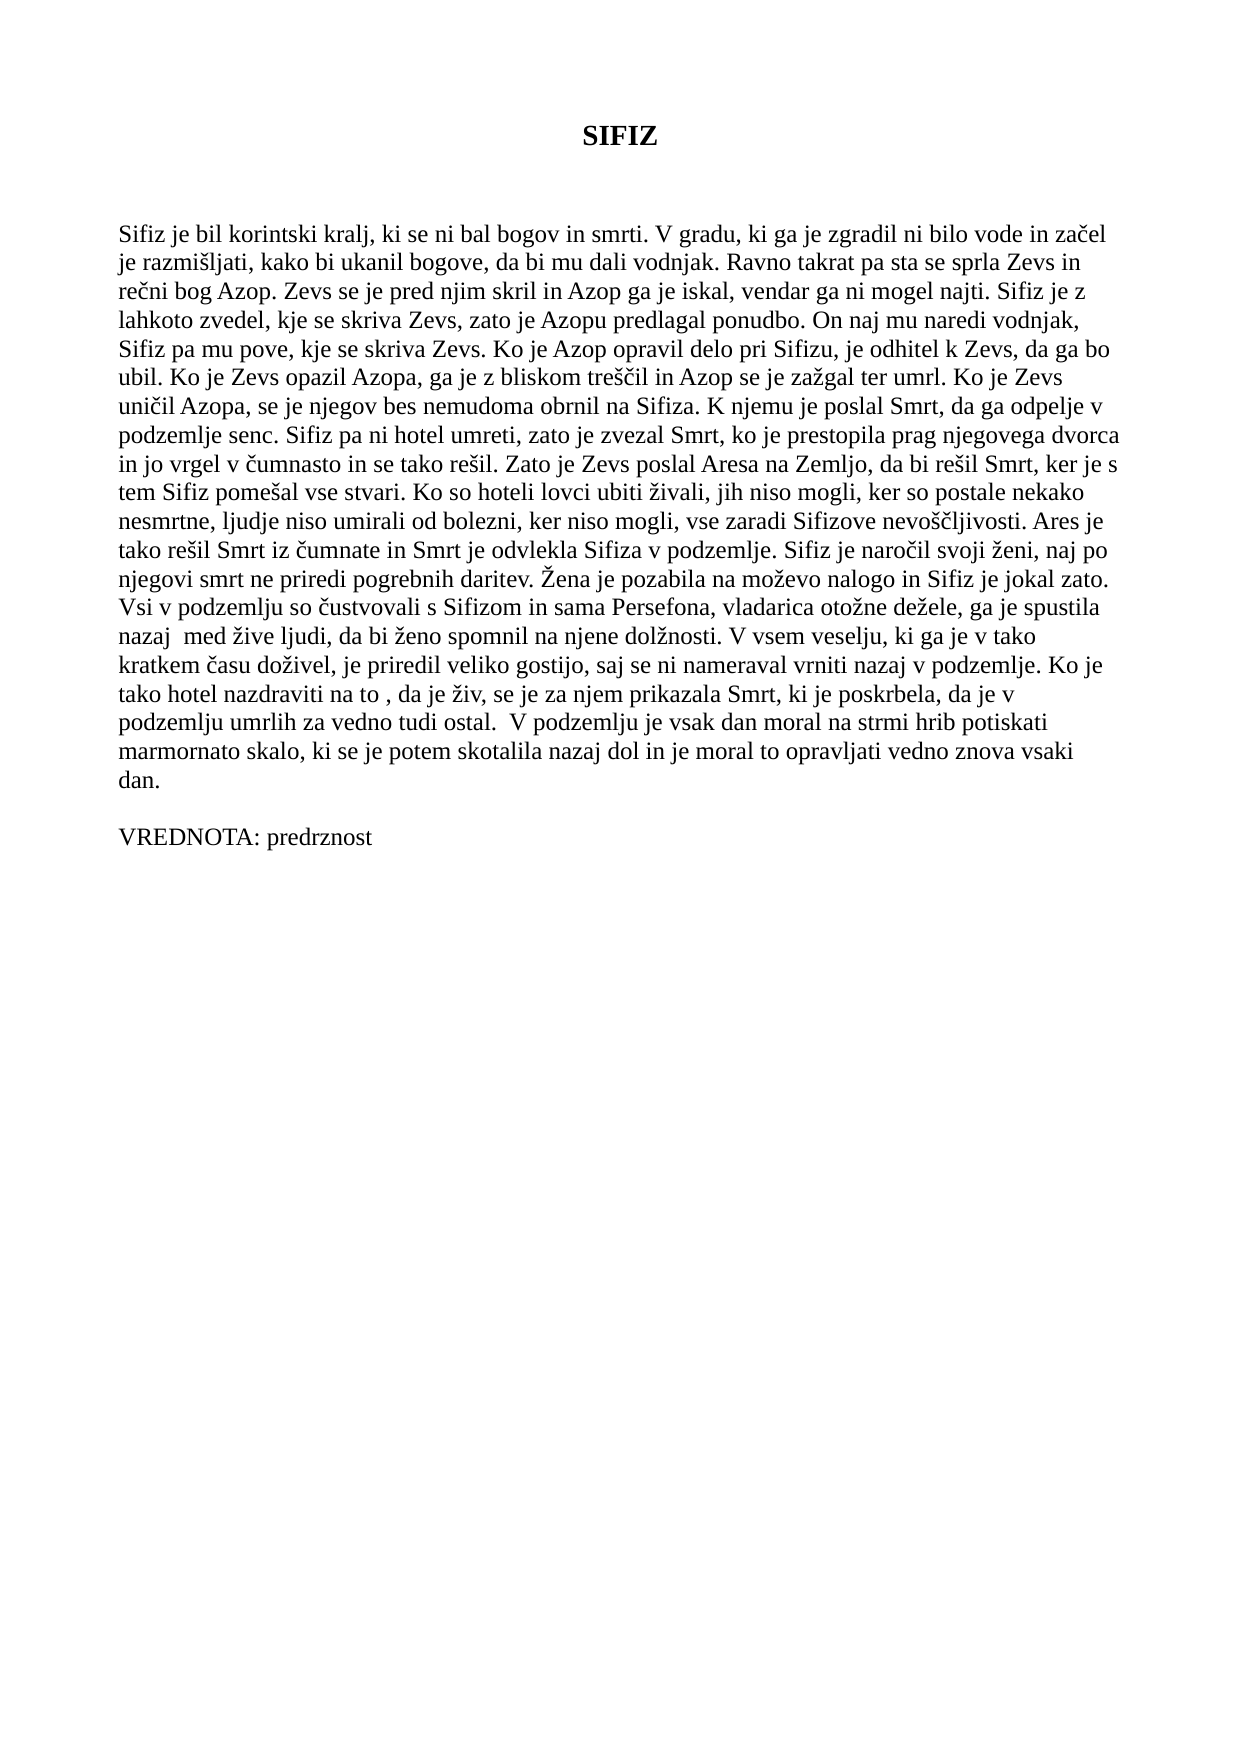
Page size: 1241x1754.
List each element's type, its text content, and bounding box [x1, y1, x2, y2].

text Sifiz je bil korintski kralj, ki se ni bal bogov in smrti. V gradu, ki ga je zgradil ni bilo vode in začel je razmišljati, kako bi ukanil bogove, da bi mu dali vodnjak. Ravno takrat pa sta se sprla Zevs in rečni bog Azop. Zevs se je pred njim skril in Azop ga je iskal, vendar ga ni mogel najti. Sifiz je z lahkoto zvedel, kje se skriva Zevs, zato je Azopu predlagal ponudbo. On naj mu naredi vodnjak, Sifiz pa mu pove, kje se skriva Zevs. Ko je Azop opravil delo pri Sifizu, je odhitel k Zevs, da ga bo ubil. Ko je Zevs opazil Azopa, ga je z bliskom treščil in Azop se je zažgal ter umrl. Ko je Zevs uničil Azopa, se je njegov bes nemudoma obrnil na Sifiza. K njemu je poslal Smrt, da ga odpelje v podzemlje senc. Sifiz pa ni hotel umreti, zato je zvezal Smrt, ko je prestopila prag njegovega dvorca in jo vrgel v čumnasto in se tako rešil. Zato je Zevs poslal Aresa na Zemljo, da bi rešil Smrt, ker je s tem Sifiz pomešal vse stvari. Ko so hoteli lovci ubiti živali, jih niso mogli, ker so postale nekako nesmrtne, ljudje niso umirali od bolezni, ker niso mogli, vse zaradi Sifizove nevoščljivosti. Ares je tako rešil Smrt iz čumnate in Smrt je odvlekla Sifiza v podzemlje. Sifiz je naročil svoji ženi, naj po njegovi smrt ne priredi pogrebnih daritev. Žena je pozabila na moževo nalogo in Sifiz je jokal zato. Vsi v podzemlju so čustvovali s Sifizom in sama Persefona, vladarica otožne dežele, ga je spustila nazaj med žive ljudi, da bi ženo spomnil na njene dolžnosti. V vsem veselju, ki ga je v tako kratkem času doživel, je priredil veliko gostijo, saj se ni nameraval vrniti nazaj v podzemlje. Ko je tako hotel nazdraviti na to , da je živ, se je za njem prikazala Smrt, ki je poskrbela, da je v podzemlju umrlih za vedno tudi ostal. V podzemlju je vsak dan moral na strmi hrib potiskati marmornato skalo, ki se je potem skotalila nazaj dol in je moral to opravljati vedno znova vsaki dan. [118, 219, 1122, 794]
text SIFIZ [118, 118, 1122, 152]
text VREDNOTA: predrznost [118, 822, 1122, 851]
